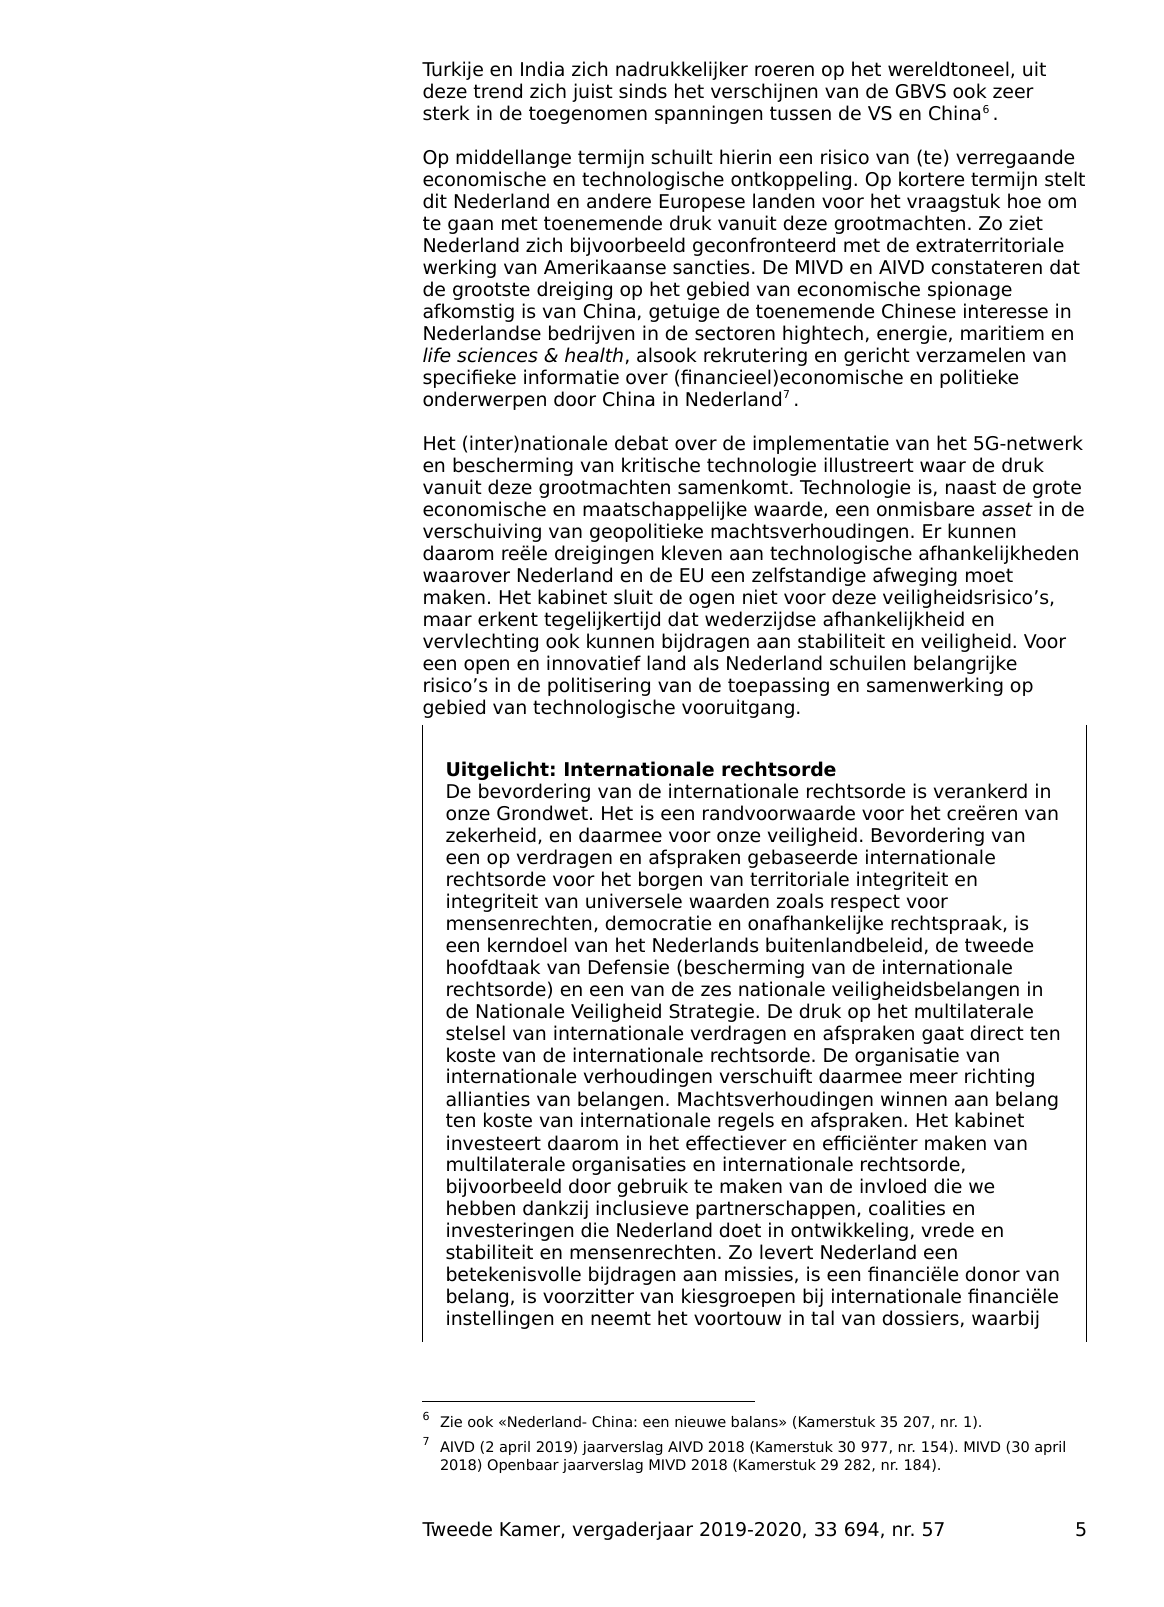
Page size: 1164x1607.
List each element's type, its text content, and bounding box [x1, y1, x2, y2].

text Op middellange termijn schuilt hierin een risico van (te) verregaande economische en technologische ontkoppeling. Op kortere termijn stelt dit Nederland en andere Europese landen voor het vraagstuk hoe om te gaan met toenemende druk vanuit deze grootmachten. Zo ziet Nederland zich bijvoorbeeld geconfronteerd met de extraterritoriale werking van Amerikaanse sancties. De MIVD en AIVD constateren dat de grootste dreiging op het gebied van economische spionage afkomstig is van China, getuige de toenemende Chinese interesse in Nederlandse bedrijven in de sectoren hightech, energie, maritiem en life sciences & health, alsook rekrutering en gericht verzamelen van specifieke informatie over (financieel)economische en politieke onderwerpen door China in Nederland. [422, 147, 1087, 411]
text AIVD (2 april 2019) jaarverslag AIVD 2018 (Kamerstuk 30 977, nr. 154). MIVD (30 april 2018) Openbaar jaarverslag MIVD 2018 (Kamerstuk 29 282, nr. 184). [422, 1435, 1087, 1474]
text Turkije en India zich nadrukkelijker roeren op het wereldtoneel, uit deze trend zich juist sinds het verschijnen van de GBVS ook zeer sterk in de toegenomen spanningen tussen de VS en China. [422, 59, 1087, 125]
text Zie ook «Nederland- China: een nieuwe balans» (Kamerstuk 35 207, nr. 1). [422, 1410, 1087, 1432]
text Het (inter)nationale debat over de implementatie van het 5G-netwerk en bescherming van kritische technologie illustreert waar de druk vanuit deze grootmachten samenkomt. Technologie is, naast de grote economische en maatschappelijke waarde, een onmisbare asset in de verschuiving van geopolitieke machtsverhoudingen. Er kunnen daarom reële dreigingen kleven aan technologische afhankelijkheden waarover Nederland en de EU een zelfstandige afweging moet maken. Het kabinet sluit de ogen niet voor deze veiligheidsrisico’s, maar erkent tegelijkertijd dat wederzijdse afhankelijkheid en vervlechting ook kunnen bijdragen aan stabiliteit en veiligheid. Voor een open en innovatief land als Nederland schuilen belangrijke risico’s in de politisering van de toepassing en samenwerking op gebied van technologische vooruitgang. [422, 433, 1087, 719]
table_header Uitgelicht: Internationale rechtsorde De bevordering van de internationale rechtsorde is verankerd in onze Grondwet. Het is een randvoorwaarde voor het creëren van zekerheid, en daarmee voor onze veiligheid. Bevordering van een op verdragen en afspraken gebaseerde internationale rechtsorde voor het borgen van territoriale integriteit en integriteit van universele waarden zoals respect voor mensenrechten, democratie en onafhankelijke rechtspraak, is een kerndoel van het Nederlands buitenlandbeleid, de tweede hoofdtaak van Defensie (bescherming van de internationale rechtsorde) en een van de zes nationale veiligheidsbelangen in de Nationale Veiligheid Strategie. De druk op het multilaterale stelsel van internationale verdragen en afspraken gaat direct ten koste van de internationale rechtsorde. De organisatie van internationale verhoudingen verschuift daarmee meer richting allianties van belangen. Machtsverhoudingen winnen aan belang ten koste van internationale regels en afspraken. Het kabinet investeert daarom in het effectiever en efficiënter maken van multilaterale organisaties en internationale rechtsorde, bijvoorbeeld door gebruik te maken van de invloed die we hebben dankzij inclusieve partnerschappen, coalities en investeringen die Nederland doet in ontwikkeling, vrede en stabiliteit en mensenrechten. Zo levert Nederland een betekenisvolle bijdragen aan missies, is een financiële donor van belang, is voorzitter van kiesgroepen bij internationale financiële instellingen en neemt het voortouw in tal van dossiers, waarbij [423, 725, 1086, 1342]
